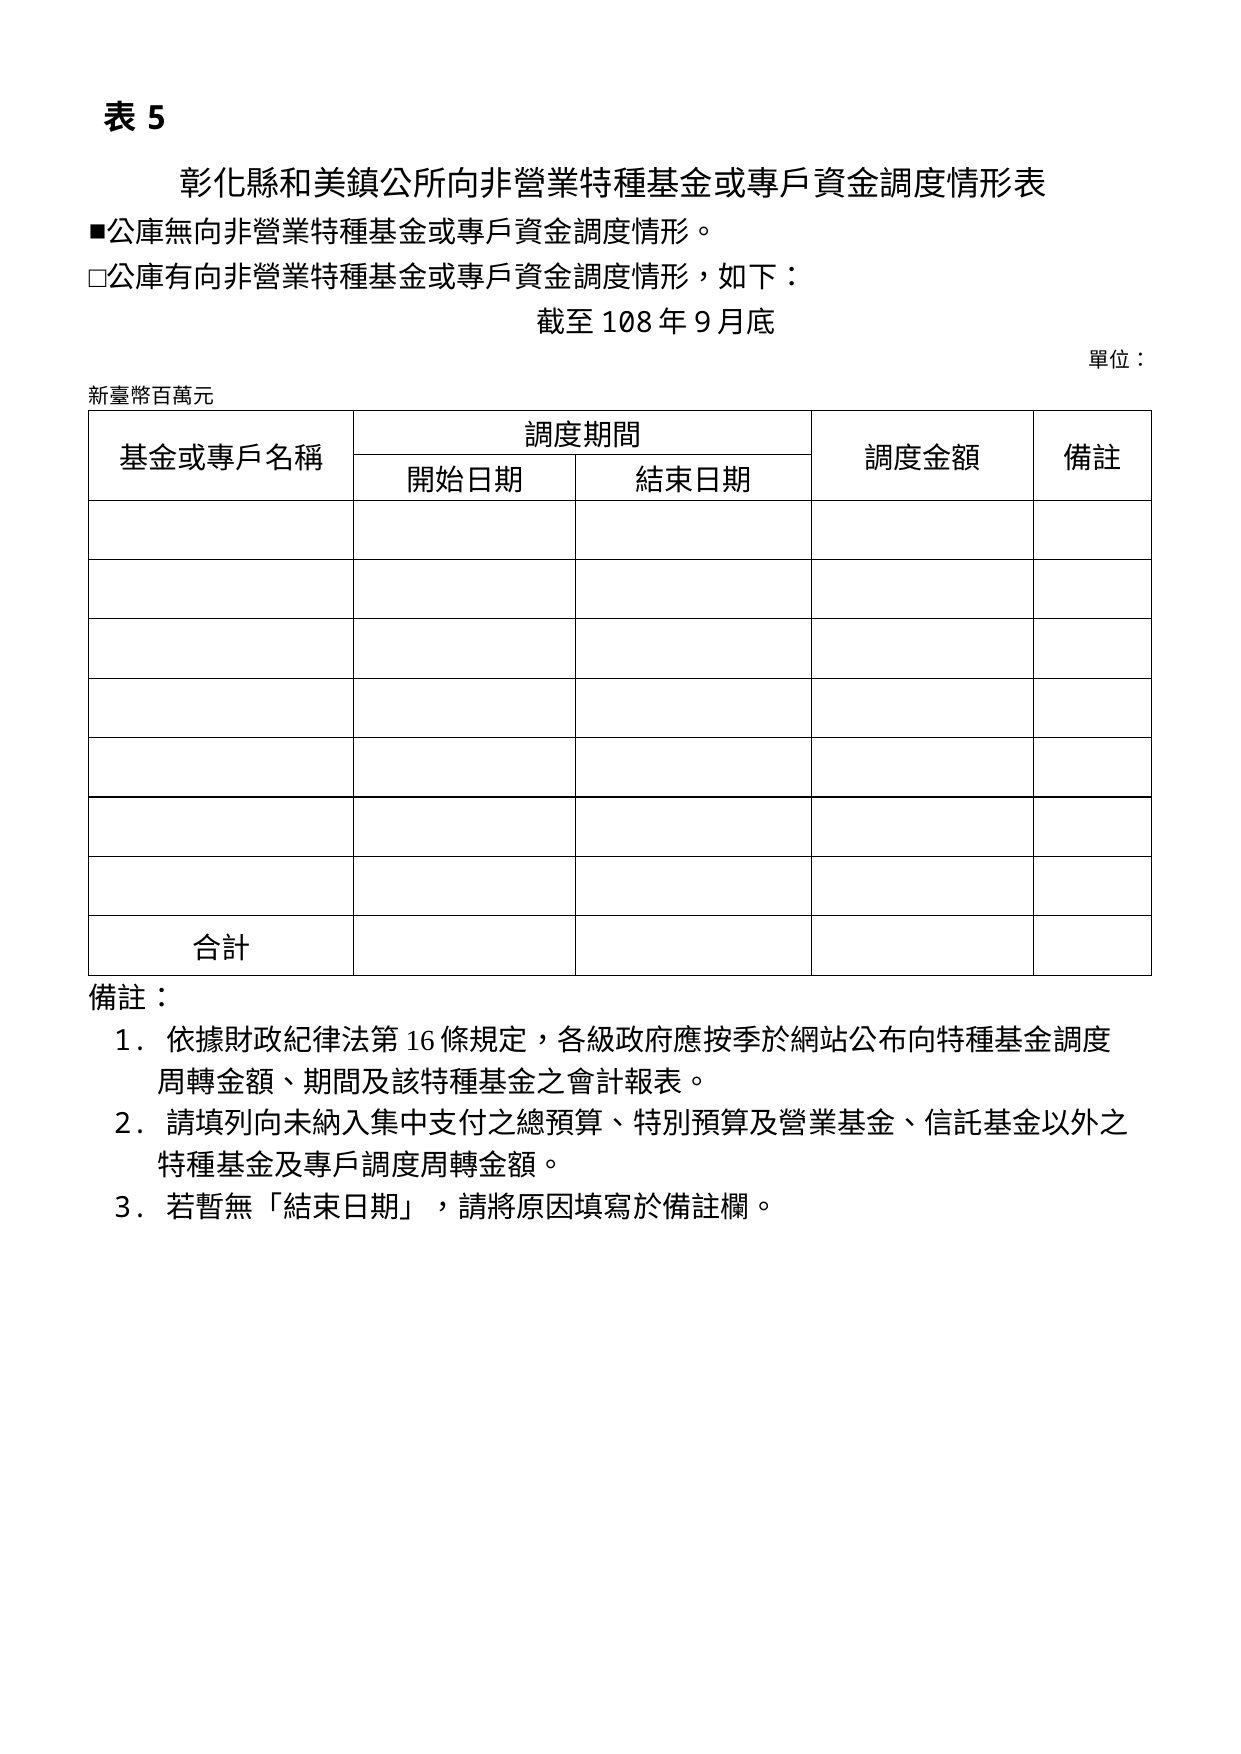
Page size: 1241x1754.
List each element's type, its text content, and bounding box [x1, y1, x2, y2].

table_cell [354, 501, 575, 559]
table_cell [812, 501, 1033, 559]
table_cell [576, 619, 811, 678]
text 2. 請填列向未納入集中支付之總預算、特別預算及營業基金、信託基金以外之特種基金及專戶調度周轉金額。 [114, 1101, 1137, 1184]
table_cell [354, 857, 575, 915]
table_cell [812, 798, 1033, 856]
table_cell [1034, 501, 1151, 559]
table_cell [576, 501, 811, 559]
table_cell [354, 679, 575, 737]
table_cell [576, 798, 811, 856]
table_cell [1034, 857, 1151, 915]
table_cell [576, 738, 811, 796]
table_cell [89, 738, 353, 796]
table_cell [576, 857, 811, 915]
table_cell [576, 679, 811, 737]
table_cell [576, 560, 811, 618]
table_cell [354, 916, 575, 974]
table_cell [812, 619, 1033, 678]
table_cell [812, 857, 1033, 915]
table_header 基金或專戶名稱 [89, 411, 353, 499]
table_header 調度金額 [812, 411, 1033, 499]
table_cell [354, 619, 575, 678]
table_cell 合計 [89, 916, 353, 974]
table_cell 開始日期 [354, 455, 575, 499]
text 彰化縣和美鎮公所向非營業特種基金或專戶資金調度情形表 [89, 162, 1137, 204]
table_cell 結束日期 [576, 455, 811, 499]
table_cell [812, 560, 1033, 618]
table_cell [354, 560, 575, 618]
table_cell [354, 798, 575, 856]
table_cell [1034, 798, 1151, 856]
table_cell [89, 501, 353, 559]
table_cell [354, 738, 575, 796]
text 3. 若暫無「結束日期」，請將原因填寫於備註欄。 [114, 1184, 1137, 1226]
table_cell [812, 738, 1033, 796]
text 單位：新臺幣百萬元 [89, 339, 1137, 410]
table_cell [89, 857, 353, 915]
table_header 備註 [1034, 411, 1151, 499]
table_cell [89, 560, 353, 618]
text 1. 依據財政紀律法第16條規定，各級政府應按季於網站公布向特種基金調度周轉金額、期間及該特種基金之會計報表。 [114, 1017, 1137, 1101]
table_header 調度期間 [354, 411, 811, 454]
text ■公庫無向非營業特種基金或專戶資金調度情形。 [89, 214, 1137, 250]
text 備註： [88, 976, 1137, 1017]
text □公庫有向非營業特種基金或專戶資金調度情形，如下： [89, 259, 1137, 295]
table_cell [1034, 738, 1151, 796]
table_cell [89, 798, 353, 856]
table_cell [89, 679, 353, 737]
table_cell [1034, 560, 1151, 618]
table_cell [89, 619, 353, 678]
table_cell [1034, 679, 1151, 737]
table_cell [1034, 916, 1151, 974]
table_cell [1034, 619, 1151, 678]
text 截至108年9月底 [89, 304, 1137, 339]
table_cell [812, 916, 1033, 974]
table_cell [576, 916, 811, 974]
table_cell [812, 679, 1033, 737]
